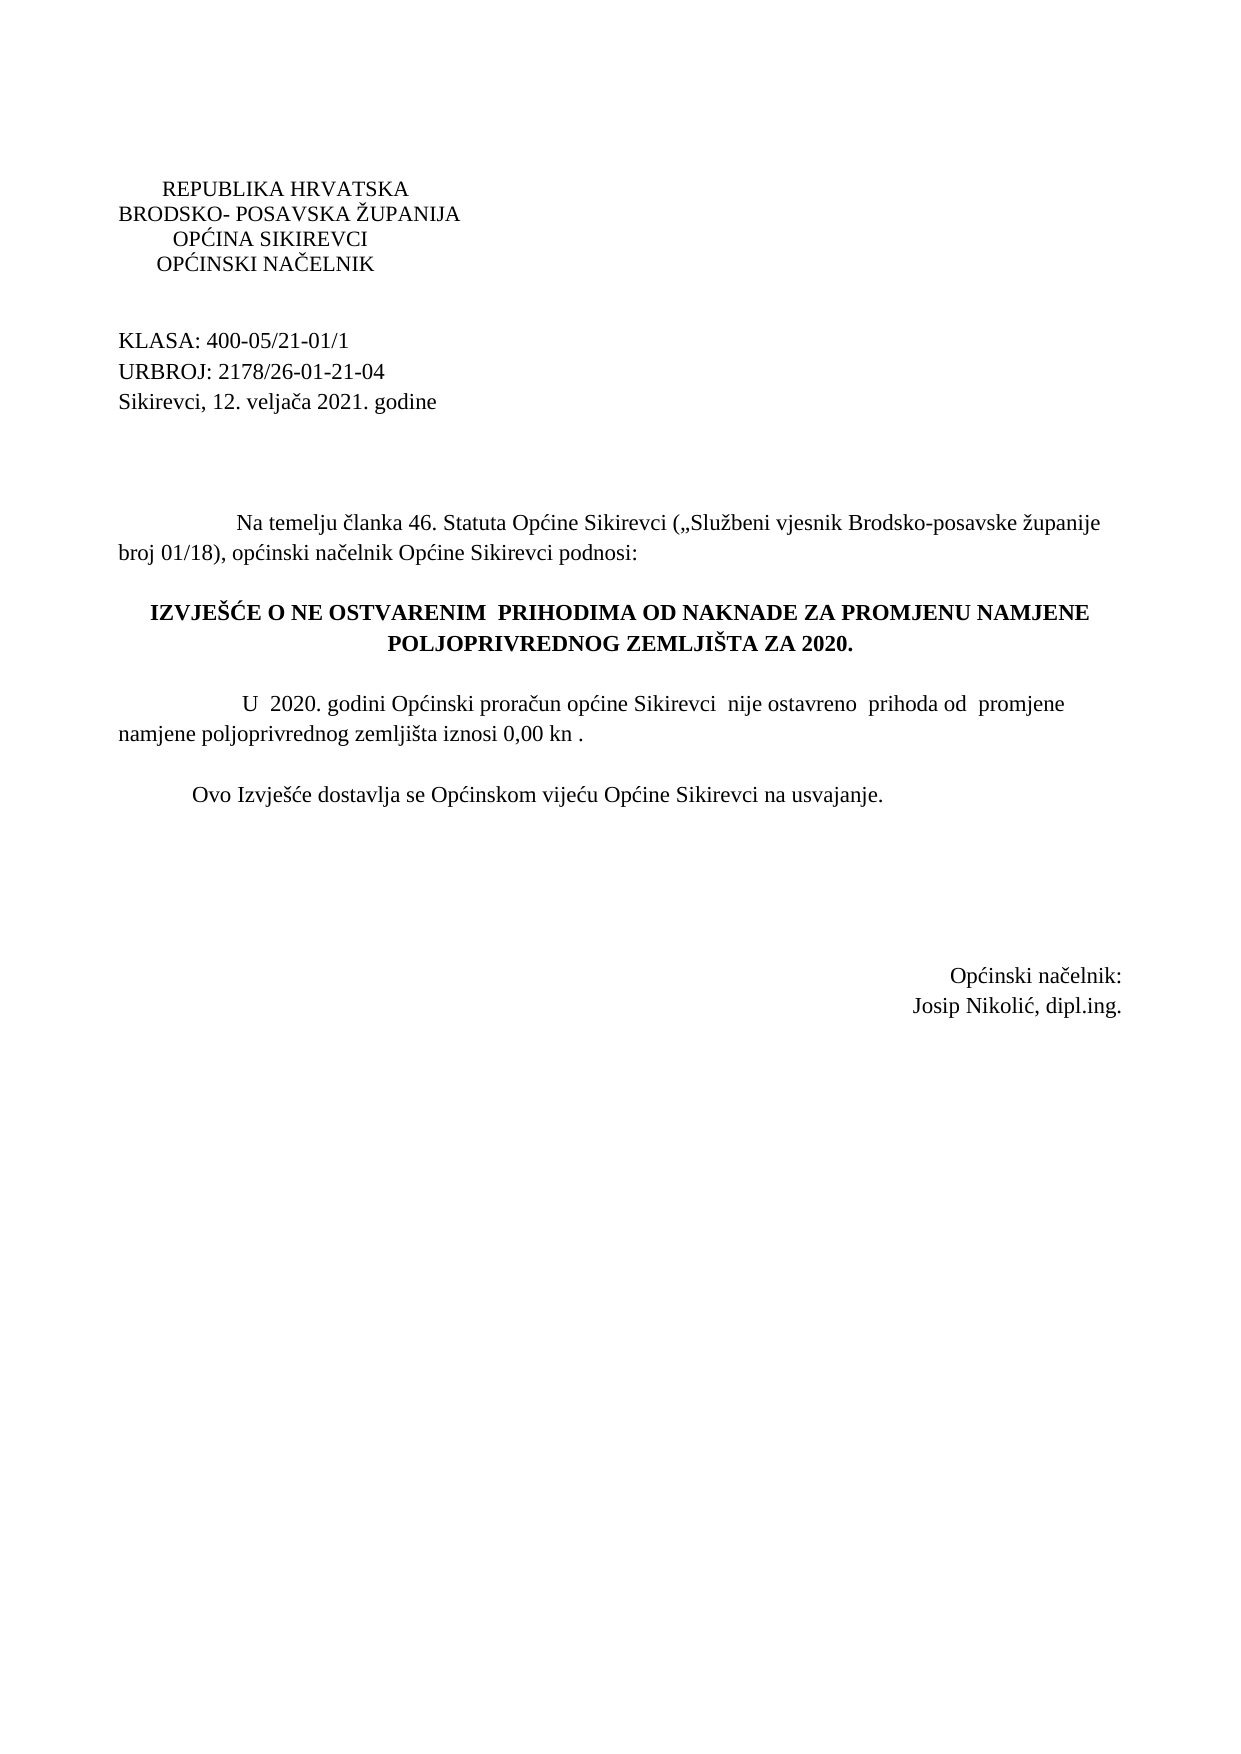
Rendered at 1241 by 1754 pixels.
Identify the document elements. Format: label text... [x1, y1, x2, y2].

text Ovo Izvješće dostavlja se Općinskom vijeću Općine Sikirevci na usvajanje. [118, 781, 1122, 807]
text BRODSKO- POSAVSKA ŽUPANIJA [118, 201, 1122, 226]
text URBROJ: 2178/26-01-21-04 [118, 358, 1122, 384]
text Na temelju članka 46. Statuta Općine Sikirevci („Službeni vjesnik Brodsko-posavske županije broj 01/18), općinski načelnik Općine Sikirevci podnosi: [118, 509, 1122, 565]
text IZVJEŠĆE O NE OSTVARENIM PRIHODIMA OD NAKNADE ZA PROMJENU NAMJENE POLJOPRIVREDNOG ZEMLJIŠTA ZA 2020. [118, 599, 1122, 656]
text Općinski načelnik: [118, 962, 1122, 988]
text OPĆINSKI NAČELNIK [118, 251, 1122, 276]
text Sikirevci, 12. veljača 2021. godine [118, 388, 1122, 414]
text Josip Nikolić, dipl.ing. [118, 992, 1122, 1018]
text REPUBLIKA HRVATSKA [118, 176, 1122, 201]
text OPĆINA SIKIREVCI [118, 226, 1122, 251]
text KLASA: 400-05/21-01/1 [118, 327, 1122, 354]
text U 2020. godini Općinski proračun općine Sikirevci nije ostavreno prihoda od promjene namjene poljoprivrednog zemljišta iznosi 0,00 kn . [118, 690, 1122, 747]
